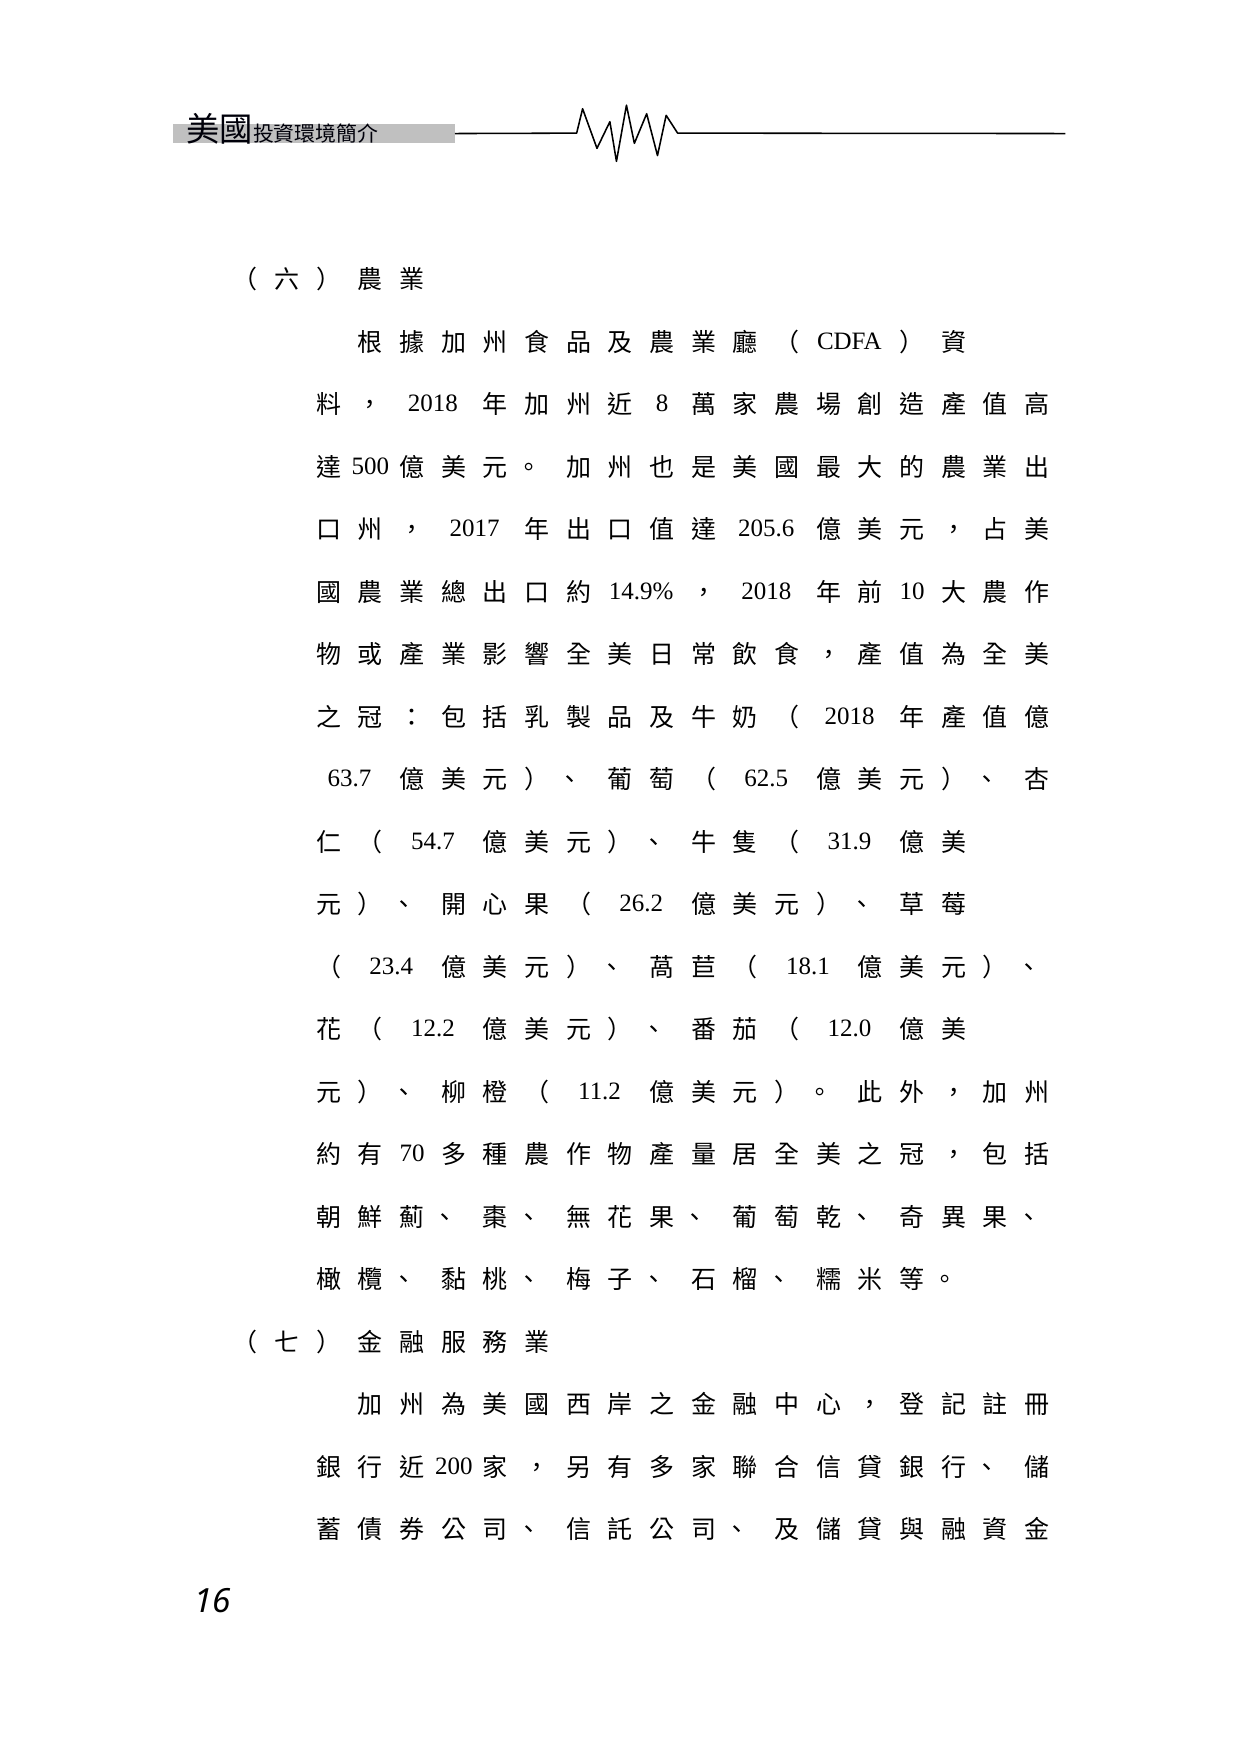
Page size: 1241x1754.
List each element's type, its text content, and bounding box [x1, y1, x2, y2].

text （七）金融服務業 [207, 1299, 1058, 1361]
text （六）農業 [207, 236, 1058, 299]
text 根據加州食品及農業廳（CDFA）資料，2018年加州近8萬家農場創造產值高達500億美元。加州也是美國最大的農業出口州，2017年出口值達205.6億美元，占美國農業總出口約14.9%，2018年前10大農作物或產業影響全美日常飲食，產值為全美之冠：包括乳製品及牛奶（2018年產值億63.7億美元）、葡萄（62.5億美元）、杏仁（54.7億美元）、牛隻（31.9億美元）、開心果（26.2億美元）、草莓（23.4億美元）、萵苣（18.1億美元）、花（12.2億美元）、番茄（12.0億美元）、柳橙（11.2億美元）。此外，加州約有70多種農作物產量居全美之冠，包括朝鮮薊、棗、無花果、葡萄乾、奇異果、橄欖、黏桃、梅子、石榴、糯米等。 [281, 299, 1058, 1299]
text 加州為美國西岸之金融中心，登記註冊銀行近200家，另有多家聯合信貸銀行、儲蓄債券公司、信託公司、及儲貸與融資金 [281, 1361, 1058, 1549]
